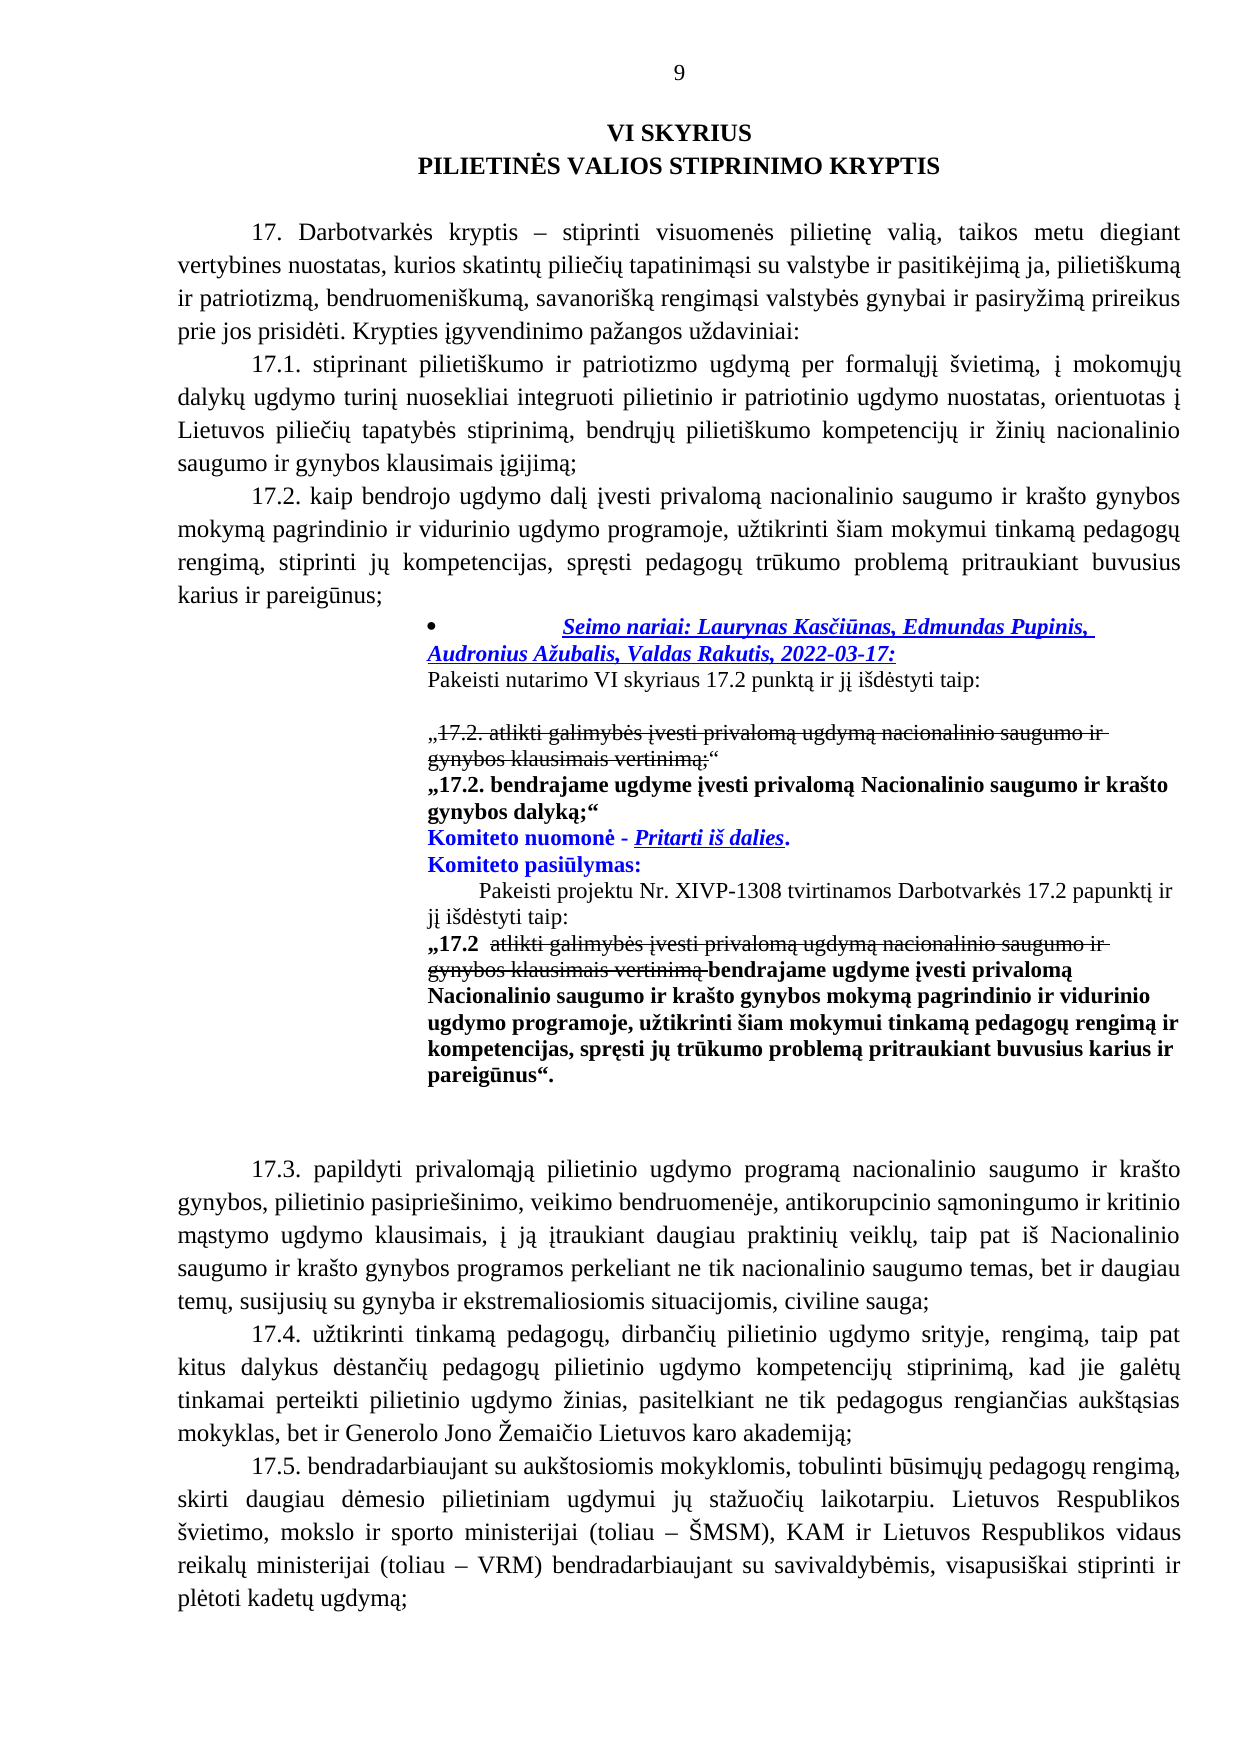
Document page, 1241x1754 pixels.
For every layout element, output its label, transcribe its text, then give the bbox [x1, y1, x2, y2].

text 17.4. užtikrinti tinkamą pedagogų, dirbančių pilietinio ugdymo srityje, rengimą, taip pat kitus dalykus dėstančių pedagogų pilietinio ugdymo kompetencijų stiprinimą, kad jie galėtų tinkamai perteikti pilietinio ugdymo žinias, pasitelkiant ne tik pedagogus rengiančias aukštąsias mokyklas, bet ir Generolo Jono Žemaičio Lietuvos karo akademiją; [177, 1319, 1181, 1447]
text 17.2. kaip bendrojo ugdymo dalį įvesti privalomą nacionalinio saugumo ir krašto gynybos mokymą pagrindinio ir vidurinio ugdymo programoje, užtikrinti šiam mokymui tinkamą pedagogų rengimą, stiprinti jų kompetencijas, spręsti pedagogų trūkumo problemą pritraukiant buvusius karius ir pareigūnus; [177, 481, 1181, 609]
text 17.5. bendradarbiaujant su aukštosiomis mokyklomis, tobulinti būsimųjų pedagogų rengimą, skirti daugiau dėmesio pilietiniam ugdymui jų stažuočių laikotarpiu. Lietuvos Respublikos švietimo, mokslo ir sporto ministerijai (toliau – ŠMSM), KAM ir Lietuvos Respublikos vidaus reikalų ministerijai (toliau – VRM) bendradarbiaujant su savivaldybėmis, visapusiškai stiprinti ir plėtoti kadetų ugdymą; [177, 1451, 1181, 1612]
text 17.3. papildyti privalomąją pilietinio ugdymo programą nacionalinio saugumo ir krašto gynybos, pilietinio pasipriešinimo, veikimo bendruomenėje, antikorupcinio sąmoningumo ir kritinio mąstymo ugdymo klausimais, į ją įtraukiant daugiau praktinių veiklų, taip pat iš Nacionalinio saugumo ir krašto gynybos programos perkeliant ne tik nacionalinio saugumo temas, bet ir daugiau temų, susijusių su gynyba ir ekstremaliosiomis situacijomis, civiline sauga; [177, 1154, 1181, 1315]
list Seimo nariai: Laurynas Kasčiūnas, Edmundas Pupinis, Audronius Ažubalis, Valdas Rakutis, 2022-03-17: [427, 613, 1181, 666]
text 17.1. stiprinant pilietiškumo ir patriotizmo ugdymą per formalųjį švietimą, į mokomųjų dalykų ugdymo turinį nuosekliai integruoti pilietinio ir patriotinio ugdymo nuostatas, orientuotas į Lietuvos piliečių tapatybės stiprinimą, bendrųjų pilietiškumo kompetencijų ir žinių nacionalinio saugumo ir gynybos klausimais įgijimą; [177, 349, 1181, 477]
text Komiteto pasiūlymas: [427, 851, 1181, 877]
text „17.2 atlikti galimybės įvesti privalomą ugdymą nacionalinio saugumo ir gynybos klausimais vertinimą bendrajame ugdyme įvesti privalomą Nacionalinio saugumo ir krašto gynybos mokymą pagrindinio ir vidurinio ugdymo programoje, užtikrinti šiam mokymui tinkamą pedagogų rengimą ir kompetencijas, spręsti jų trūkumo problemą pritraukiant buvusius karius ir pareigūnus“. [427, 930, 1181, 1088]
text Pakeisti projektu Nr. XIVP-1308 tvirtinamos Darbotvarkės 17.2 papunktį ir jį išdėstyti taip: [427, 877, 1181, 930]
text VI SKYRIUS [177, 118, 1181, 147]
text „17.2. bendrajame ugdyme įvesti privalomą Nacionalinio saugumo ir krašto gynybos dalyką;“ [427, 772, 1181, 824]
text Pakeisti nutarimo VI skyriaus 17.2 punktą ir jį išdėstyti taip: [427, 666, 1181, 692]
text Komiteto nuomonė - Pritarti iš dalies. [427, 824, 1181, 851]
text 17. Darbotvarkės kryptis – stiprinti visuomenės pilietinę valią, taikos metu diegiant vertybines nuostatas, kurios skatintų piliečių tapatinimąsi su valstybe ir pasitikėjimą ja, pilietiškumą ir patriotizmą, bendruomeniškumą, savanorišką rengimąsi valstybės gynybai ir pasiryžimą prireikus prie jos prisidėti. Krypties įgyvendinimo pažangos uždaviniai: [177, 217, 1181, 345]
text „17.2. atlikti galimybės įvesti privalomą ugdymą nacionalinio saugumo ir gynybos klausimais vertinimą;“ [427, 719, 1181, 772]
text PILIETINĖS VALIOS STIPRINIMO KRYPTIS [177, 151, 1181, 180]
